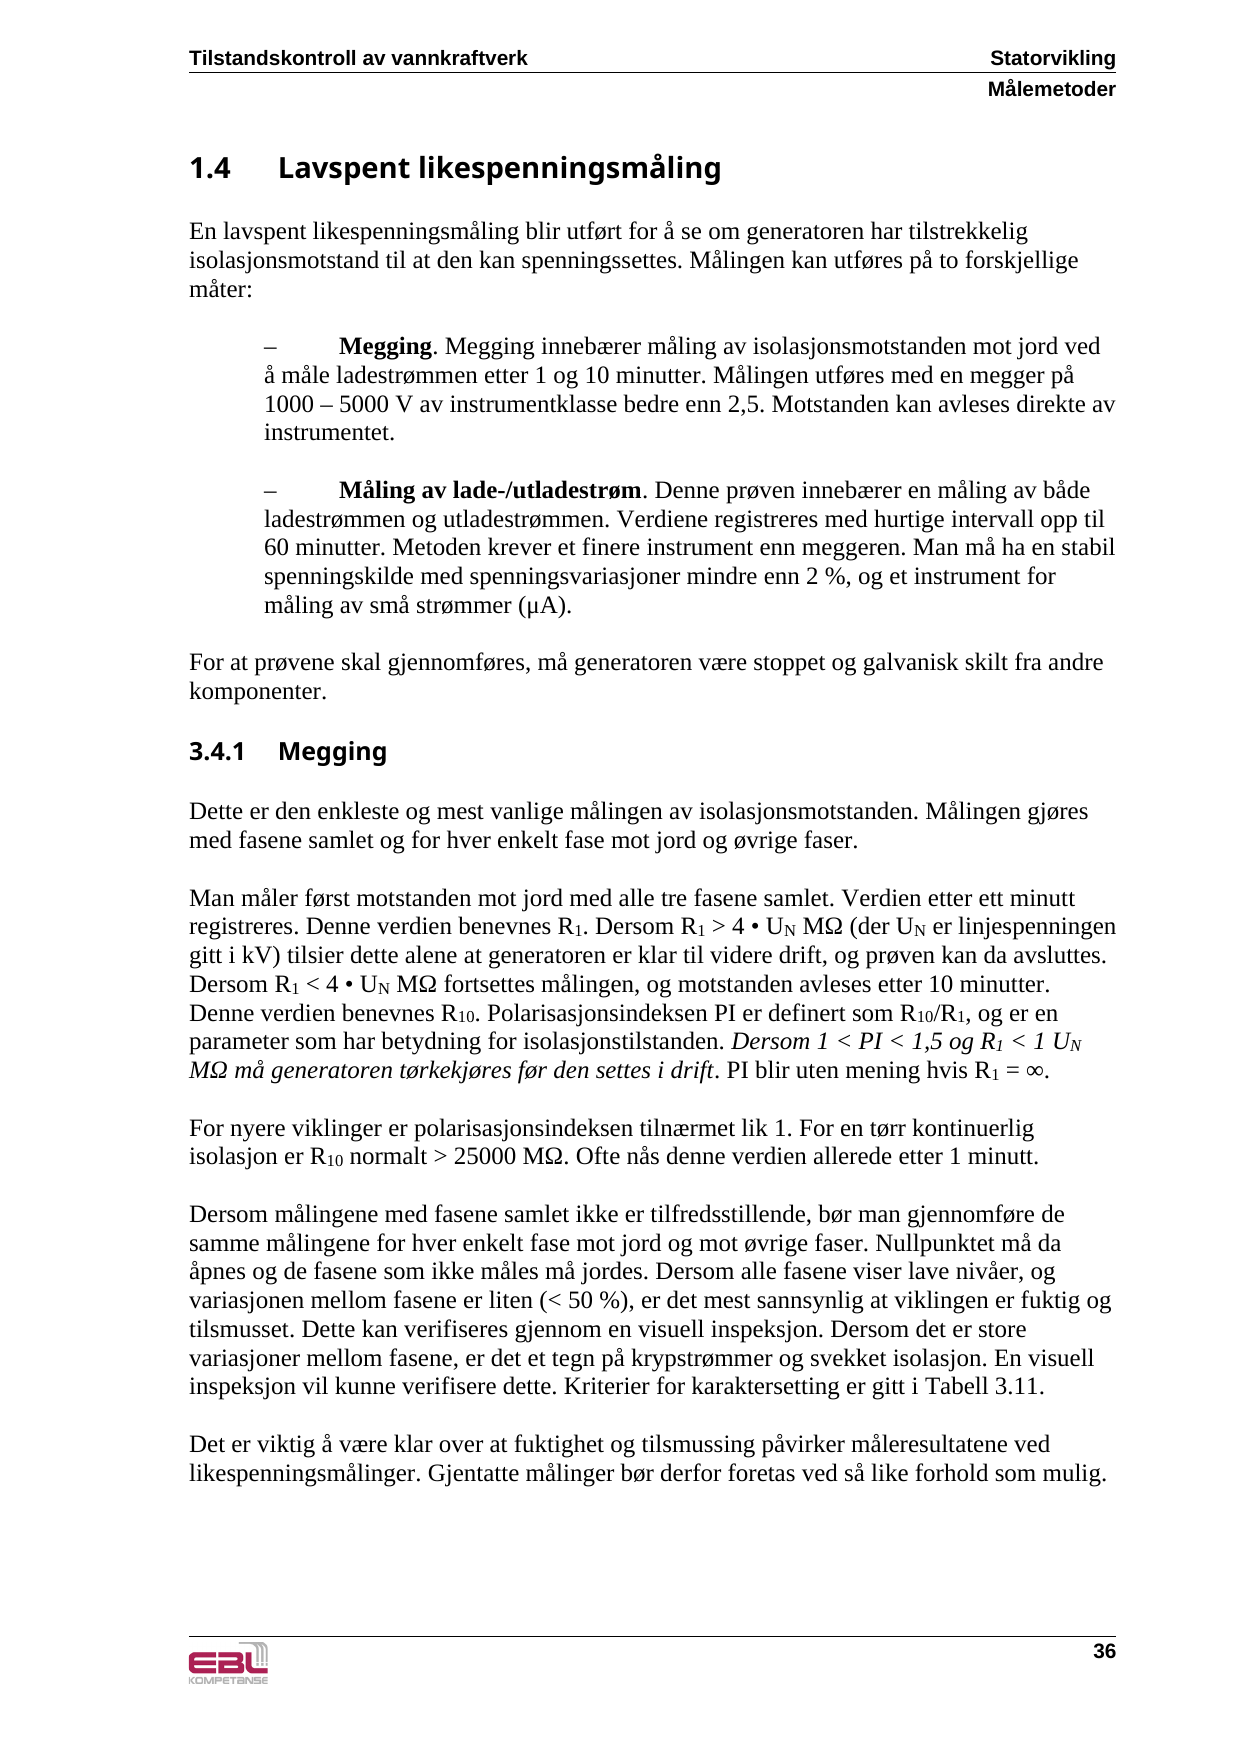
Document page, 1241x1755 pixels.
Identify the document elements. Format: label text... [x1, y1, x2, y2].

text Det er viktig å være klar over at fuktighet og tilsmussing påvirker måleresultatene ved likespenningsmålinger. Gjentatte målinger bør derfor foretas ved så like forhold som mulig. [189, 1429, 1116, 1486]
text For at prøvene skal gjennomføres, må generatoren være stoppet og galvanisk skilt fra andre komponenter. [189, 647, 1116, 705]
list Måling av lade-/utladestrøm. Denne prøven innebærer en måling av både ladestrømmen og utladestrømmen. Verdiene registreres med hurtige intervall opp til 60 minutter. Metoden krever et finere instrument enn meggeren. Man må ha en stabil spenningskilde med spenningsvariasjoner mindre enn 2 %, og et instrument for måling av små strømmer (μA). [264, 475, 1116, 619]
text Dersom målingene med fasene samlet ikke er tilfredsstillende, bør man gjennomføre de samme målingene for hver enkelt fase mot jord og mot øvrige faser. Nullpunktet må da åpnes og de fasene som ikke måles må jordes. Dersom alle fasene viser lave nivåer, og variasjonen mellom fasene er liten (< 50 %), er det mest sannsynlig at viklingen er fuktig og tilsmusset. Dette kan verifiseres gjennom en visuell inspeksjon. Dersom det er store variasjoner mellom fasene, er det et tegn på krypstrømmer og svekket isolasjon. En visuell inspeksjon vil kunne verifisere dette. Kriterier for karaktersetting er gitt i Tabell 3.11. [189, 1199, 1116, 1400]
text En lavspent likespenningsmåling blir utført for å se om generatoren har tilstrekkelig isolasjonsmotstand til at den kan spenningssettes. Målingen kan utføres på to forskjellige måter: [189, 216, 1116, 302]
text Man måler først motstanden mot jord med alle tre fasene samlet. Verdien etter ett minutt registreres. Denne verdien benevnes R1. Dersom R1 > 4 • UN MΩ (der UN er linjespenningen gitt i kV) tilsier dette alene at generatoren er klar til videre drift, og prøven kan da avsluttes. Dersom R1 < 4 • UN MΩ fortsettes målingen, og motstanden avleses etter 10 minutter. Denne verdien benevnes R10. Polarisasjonsindeksen PI er definert som R10/R1, og er en parameter som har betydning for isolasjonstilstanden. Dersom 1 < PI < 1,5 og R1 < 1 UN MΩ må generatoren tørkekjøres før den settes i drift. PI blir uten mening hvis R1 = ∞. [189, 883, 1116, 1084]
subtitle Lavspent likespenningsmåling [189, 148, 1116, 187]
text For nyere viklinger er polarisasjonsindeksen tilnærmet lik 1. For en tørr kontinuerlig isolasjon er R10 normalt > 25000 MΩ. Ofte nås denne verdien allerede etter 1 minutt. [189, 1113, 1116, 1170]
list Megging. Megging innebærer måling av isolasjonsmotstanden mot jord ved å måle ladestrømmen etter 1 og 10 minutter. Målingen utføres med en megger på 1000 – 5000 V av instrumentklasse bedre enn 2,5. Motstanden kan avleses direkte av instrumentet. [264, 331, 1116, 446]
text Dette er den enkleste og mest vanlige målingen av isolasjonsmotstanden. Målingen gjøres med fasene samlet og for hver enkelt fase mot jord og øvrige faser. [189, 796, 1116, 854]
subtitle Megging [189, 734, 1116, 768]
